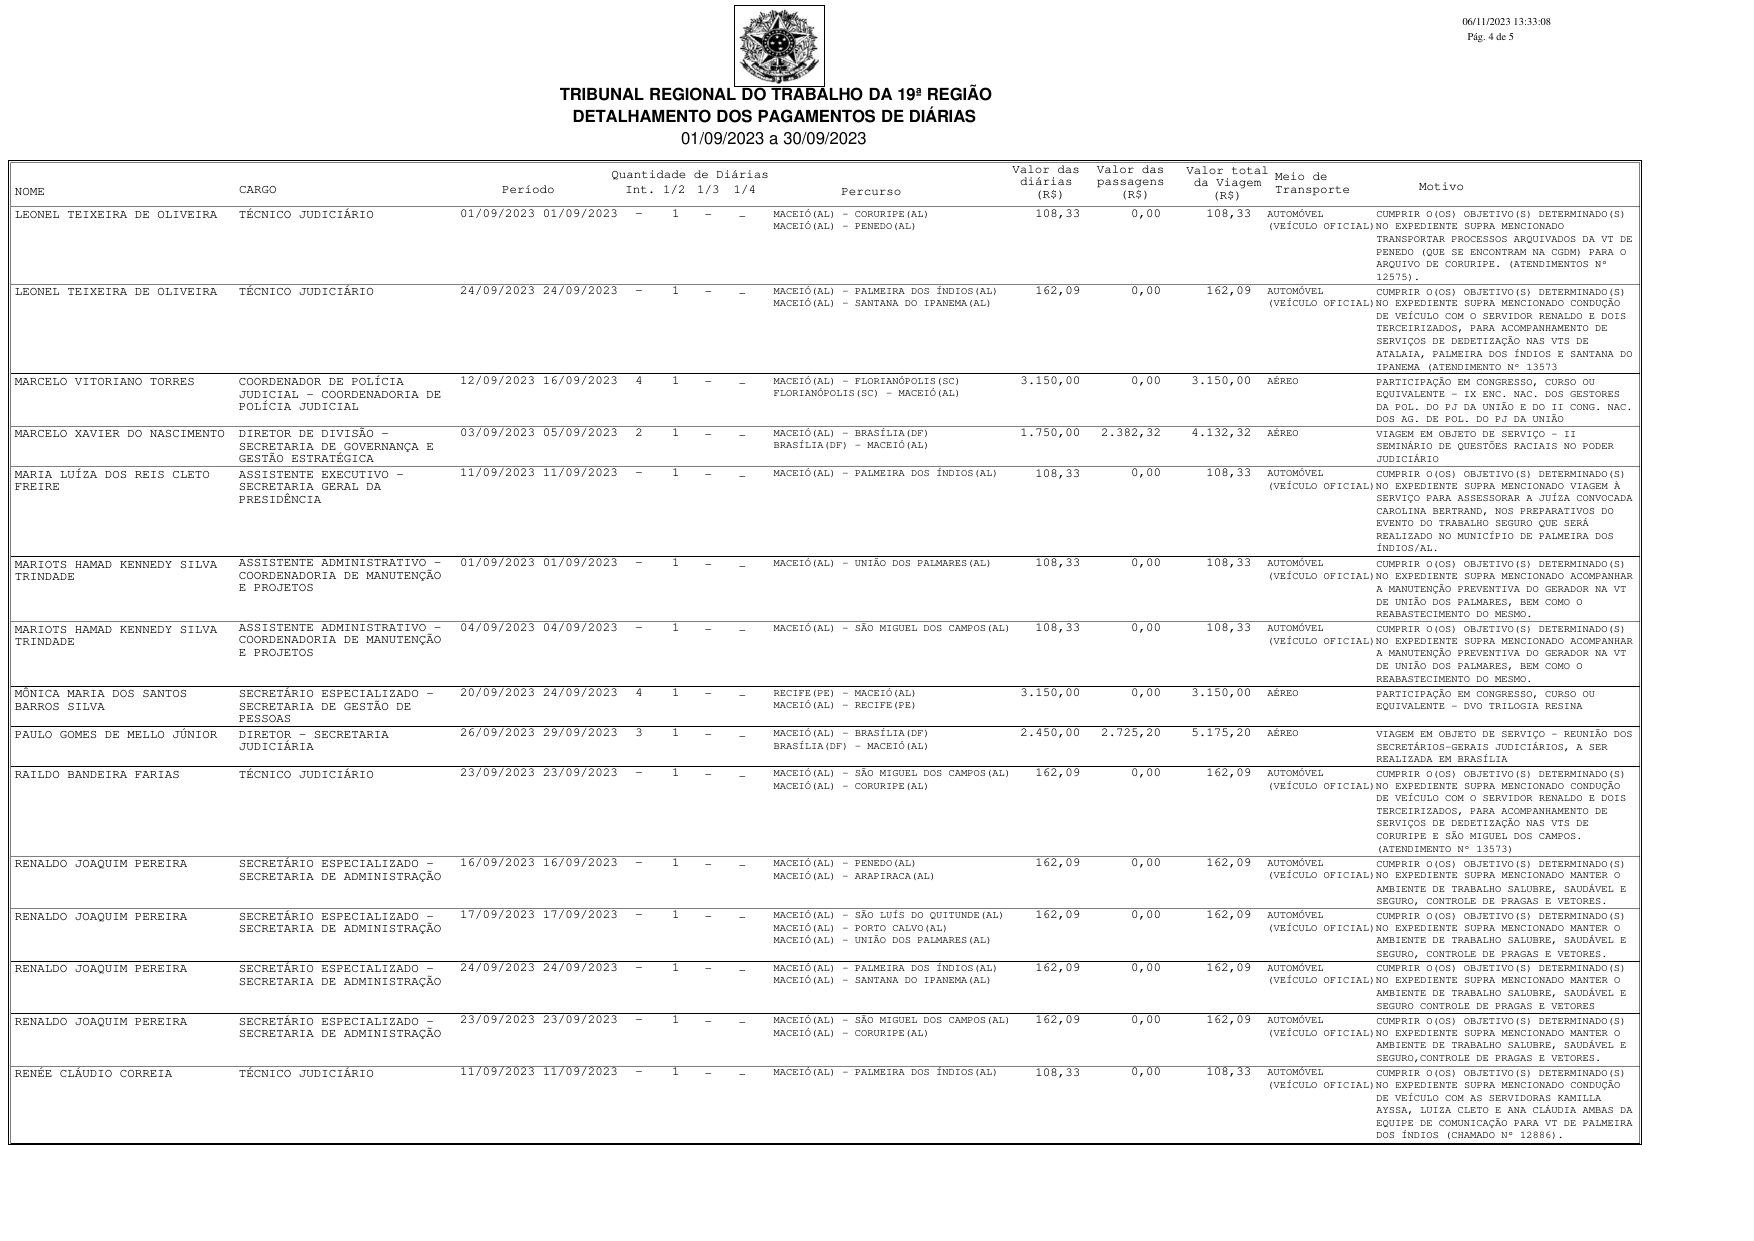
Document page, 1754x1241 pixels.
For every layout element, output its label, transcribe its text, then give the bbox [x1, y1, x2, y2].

text 3.150,00 AÉREO [1191, 687, 1316, 699]
text - [704, 769, 731, 781]
text 2.382,32 [1101, 427, 1179, 439]
text 162,09 AUTOMÓVEL [1206, 961, 1341, 974]
text 162,09 [1035, 909, 1099, 921]
text - [635, 767, 661, 779]
text 162,09 [1035, 962, 1099, 974]
text MACEIÓ(AL) - BRASÍLIA(DF) [773, 729, 953, 739]
text REALIZADA EM BRASÍLIA [1376, 754, 1657, 765]
text - [704, 469, 731, 481]
text - [635, 207, 661, 219]
text ATALAIA, PALMEIRA DOS ÍNDIOS E SANTANA DO [1376, 349, 1657, 360]
text DIRETOR - SECRETARIA [239, 729, 411, 741]
text SEGURO,CONTROLE DE PRAGAS E VETORES. [1376, 1053, 1626, 1064]
text Período [502, 184, 573, 196]
text 2.725,20 [1101, 727, 1179, 739]
text - [704, 729, 731, 741]
text 11/09/2023 11/09/2023 [460, 1066, 635, 1078]
text - [704, 911, 731, 923]
text ARQUIVO DE CORURIPE. (ATENDIMENTOS Nº [1376, 260, 1651, 270]
text 162,09 AUTOMÓVEL [1206, 1014, 1341, 1026]
text (R$) [1035, 189, 1120, 201]
text - [738, 964, 764, 977]
text - [738, 470, 764, 483]
text - [704, 688, 731, 700]
text MACEIÓ(AL) - PALMEIRA DOS ÍNDIOS(AL) [773, 286, 1023, 296]
text - [704, 1016, 731, 1028]
text 162,09 [1035, 285, 1099, 297]
text MACEIÓ(AL) - PENEDO(AL) [773, 858, 960, 868]
text DE VEÍCULO COM AS SERVIDORAS KAMILLA [1376, 1093, 1657, 1103]
text RENÉE CLÁUDIO CORREIA [14, 1068, 212, 1080]
text 20/09/2023 24/09/2023 [460, 687, 635, 699]
text SEGURO, CONTROLE DE PRAGAS E VETORES. [1376, 897, 1651, 907]
text 1 [672, 727, 698, 739]
text LEONEL TEIXEIRA DE OLIVEIRA [14, 286, 239, 298]
text REABASTECIMENTO DO MESMO. [1376, 609, 1651, 619]
text 26/09/2023 29/09/2023 [460, 727, 635, 739]
text 162,09 AUTOMÓVEL [1206, 857, 1341, 869]
text 4 [635, 687, 661, 699]
text Quantidade de Diárias [611, 168, 792, 181]
text 108,33 AUTOMÓVEL [1206, 467, 1343, 479]
text MACEIÓ(AL) - SÃO LUÍS DO QUITUNDE(AL) [773, 911, 1029, 921]
text 1.750,00 [1020, 427, 1099, 439]
text (VEÍCULO OFICIAL)NO EXPEDIENTE SUPRA MENCIONADO CONDUÇÃO [1267, 781, 1651, 791]
text CORURIPE E SÃO MIGUEL DOS CAMPOS. [1376, 831, 1651, 841]
text TRINDADE [14, 571, 239, 583]
text 1 [672, 687, 698, 699]
text RECIFE(PE) - MACEIÓ(AL) [773, 688, 939, 698]
text SECRETARIA DE ADMINISTRAÇÃO [239, 923, 466, 935]
text CUMPRIR O(OS) OBJETIVO(S) DETERMINADO(S) [1376, 624, 1657, 634]
text RENALDO JOAQUIM PEREIRA [14, 1015, 212, 1027]
text 162,09 [1035, 1014, 1099, 1026]
text 0 [1462, 18, 1467, 27]
text - [738, 770, 764, 782]
text A MANUTENÇÃO PREVENTIVA DO GERADOR NA VT [1376, 648, 1657, 659]
text 6/11/2023 13:33:08 [1467, 18, 1566, 27]
text (VEÍCULO OFICIAL)NO EXPEDIENTE SUPRA MENCIONADO MANTER O [1267, 871, 1645, 881]
text 1 [672, 1014, 698, 1026]
text BARROS SILVA [14, 701, 212, 713]
text SECRETÁRIO ESPECIALIZADO - [239, 911, 466, 923]
text 0,00 [1131, 467, 1179, 479]
text 0,00 [1131, 909, 1179, 921]
text 1 [672, 622, 698, 634]
text DE VEÍCULO COM O SERVIDOR RENALDO E DOIS [1376, 793, 1651, 804]
text AMBIENTE DE TRABALHO SALUBRE, SAUDÁVEL E [1376, 936, 1651, 946]
text 1 [672, 857, 698, 869]
text 162,09 AUTOMÓVEL [1206, 909, 1341, 921]
text 4 [635, 374, 661, 387]
text DOS AG. DE POL. DO PJ DA UNIÃO [1376, 414, 1657, 424]
text EQUIVALENTE - DVO TRILOGIA RESINA [1376, 702, 1620, 712]
text - [635, 557, 661, 569]
text - [704, 623, 731, 636]
text 0,00 [1131, 961, 1179, 974]
text BRASÍLIA(DF) - MACEIÓ(AL) [773, 441, 953, 451]
text MACEIÓ(AL) - BRASÍLIA(DF) [773, 428, 953, 438]
text SERVIÇO PARA ASSESSORAR A JUÍZA CONVOCADA [1376, 494, 1657, 504]
text REALIZADO NO MUNICÍPIO DE PALMEIRA DOS [1376, 531, 1657, 541]
text Motivo [1419, 181, 1483, 193]
text SECRETARIA DE ADMINISTRAÇÃO [239, 871, 466, 883]
text CUMPRIR O(OS) OBJETIVO(S) DETERMINADO(S) [1376, 559, 1651, 570]
text 5.175,20 AÉREO [1191, 727, 1343, 739]
text MACEIÓ(AL) - UNIÃO DOS PALMARES(AL) [773, 559, 1035, 569]
text 0,00 [1131, 857, 1179, 869]
text DE UNIÃO DOS PALMARES, BEM COMO O [1376, 597, 1651, 607]
text SECRETÁRIO ESPECIALIZADO - [239, 858, 466, 870]
text MARCELO VITORIANO TORRES [14, 376, 239, 388]
text DA POL. DO PJ DA UNIÃO E DO II CONG. NAC. [1376, 402, 1657, 412]
text - [704, 559, 731, 571]
text TÉCNICO JUDICIÁRIO [239, 768, 394, 781]
text SECRETÁRIOS-GERAIS JUDICIÁRIOS, A SER [1376, 742, 1657, 752]
text CUMPRIR O(OS) OBJETIVO(S) DETERMINADO(S) [1376, 1016, 1651, 1026]
text 108,33 [1035, 207, 1099, 219]
text DE UNIÃO DOS PALMARES, BEM COMO O [1376, 661, 1657, 671]
text - [635, 1066, 661, 1078]
text diárias [1020, 176, 1097, 188]
text VIAGEM EM OBJETO DE SERVIÇO - REUNIÃO DOS [1376, 729, 1657, 740]
text - [704, 1068, 731, 1080]
text MACEIÓ(AL) - PALMEIRA DOS ÍNDIOS(AL) [773, 1067, 1023, 1078]
text 108,33 AUTOMÓVEL [1206, 622, 1341, 634]
text SERVIÇOS DE DEDETIZAÇÃO NAS VTS DE [1376, 336, 1651, 346]
text A MANUTENÇÃO PREVENTIVA DO GERADOR NA VT [1376, 584, 1651, 595]
text (VEÍCULO OFICIAL)NO EXPEDIENTE SUPRA MENCIONADO MANTER O [1267, 1028, 1651, 1038]
text AYSSA, LUIZA CLETO E ANA CLÁUDIA AMBAS DA [1376, 1106, 1657, 1116]
text - [635, 285, 661, 297]
text - [738, 860, 764, 872]
text (R$) [1212, 189, 1287, 202]
text 16/09/2023 16/09/2023 [460, 857, 635, 869]
text passagens [1097, 176, 1183, 188]
text - [704, 376, 731, 388]
text PARTICIPAÇÃO EM CONGRESSO, CURSO OU [1376, 377, 1657, 387]
text Int. 1/2 1/3 1/4 [625, 184, 792, 196]
text CUMPRIR O(OS) OBJETIVO(S) DETERMINADO(S) [1376, 1068, 1651, 1079]
text (VEÍCULO OFICIAL)NO EXPEDIENTE SUPRA MENCIONADO [1267, 222, 1657, 232]
text - [704, 209, 731, 221]
text 12575). [1376, 272, 1436, 282]
text - [738, 378, 764, 390]
text 0,00 [1131, 622, 1179, 634]
text 01/09/2023 01/09/2023 [460, 207, 635, 219]
text EQUIVALENTE - IX ENC. NAC. DOS GESTORES [1376, 389, 1657, 399]
text MACEIÓ(AL) - ARAPIRACA(AL) [773, 871, 960, 881]
text 1 [672, 767, 698, 779]
text - [738, 690, 764, 702]
text ASSISTENTE EXECUTIVO - [239, 469, 429, 481]
text FREIRE [14, 481, 234, 493]
text 108,33 [1035, 467, 1099, 480]
text 12/09/2023 16/09/2023 [460, 374, 635, 387]
text (VEÍCULO OFICIAL)NO EXPEDIENTE SUPRA MENCIONADO MANTER O [1267, 923, 1651, 933]
text VIAGEM EM OBJETO DE SERVIÇO - II [1376, 429, 1638, 439]
text MACEIÓ(AL) - PENEDO(AL) [773, 222, 953, 232]
text AMBIENTE DE TRABALHO SALUBRE, SAUDÁVEL E [1376, 988, 1651, 998]
text POLÍCIA JUDICIAL [239, 401, 466, 413]
text 108,33 AUTOMÓVEL [1206, 207, 1657, 219]
text 24/09/2023 24/09/2023 [460, 961, 635, 973]
text CUMPRIR O(OS) OBJETIVO(S) DETERMINADO(S) [1376, 769, 1651, 779]
text MACEIÓ(AL) - SÃO MIGUEL DOS CAMPOS(AL) [773, 1015, 1036, 1026]
text 108,33 AUTOMÓVEL [1206, 1066, 1341, 1078]
text Percurso [841, 185, 920, 198]
text 2 [635, 427, 661, 439]
text 23/09/2023 23/09/2023 [460, 767, 635, 779]
text RENALDO JOAQUIM PEREIRA [14, 963, 212, 975]
text MÔNICA MARIA DOS SANTOS [14, 688, 212, 700]
text 3.150,00 AÉREO [1191, 374, 1316, 387]
text - [738, 1069, 764, 1081]
text - [704, 428, 731, 441]
text 01/09/2023 a 30/09/2023 [681, 134, 892, 147]
text Valor das Valor das [1012, 164, 1186, 176]
text DOS ÍNDIOS (CHAMADO Nº 12886). [1376, 1131, 1657, 1141]
text Transporte [1275, 184, 1368, 196]
text TÉCNICO JUDICIÁRIO [239, 1067, 394, 1079]
text TRINDADE [14, 636, 242, 648]
text 1 [672, 427, 698, 439]
text 1 [672, 467, 698, 479]
text 1 [672, 207, 698, 219]
text SECRETÁRIO ESPECIALIZADO - [239, 963, 466, 975]
text SECRETARIA DE ADMINISTRAÇÃO [239, 975, 466, 988]
text SEMINÁRIO DE QUESTÕES RACIAIS NO PODER [1376, 442, 1638, 452]
text - [704, 858, 731, 871]
text 1 [672, 961, 698, 974]
text EVENTO DO TRABALHO SEGURO QUE SERÁ [1376, 519, 1657, 529]
text 03/09/2023 05/09/2023 [460, 427, 635, 439]
text PAULO GOMES DE MELLO JÚNIOR [14, 729, 239, 741]
text 11/09/2023 11/09/2023 [460, 467, 635, 479]
text - [738, 288, 764, 300]
text - [738, 1017, 764, 1029]
text - [635, 1014, 661, 1026]
picture [9, 161, 1641, 1144]
text MACEIÓ(AL) - SÃO MIGUEL DOS CAMPOS(AL) [773, 768, 1036, 779]
text 0,00 [1131, 767, 1179, 779]
text MACEIÓ(AL) - CORURIPE(AL) [773, 209, 953, 219]
text COORDENADORIA DE MANUTENÇÃO [239, 569, 643, 582]
text 3.150,00 [1020, 687, 1099, 699]
text SECRETÁRIO ESPECIALIZADO - [239, 1015, 466, 1027]
text TERCEIRIZADOS, PARA ACOMPANHAMENTO DE [1376, 806, 1651, 816]
text - [738, 210, 764, 223]
text PESSOAS [239, 713, 459, 725]
text (VEÍCULO OFICIAL)NO EXPEDIENTE SUPRA MENCIONADO MANTER O [1267, 976, 1651, 986]
text (VEÍCULO OFICIAL)NO EXPEDIENTE SUPRA MENCIONADO ACOMPANHAR [1267, 571, 1657, 581]
text - [738, 731, 764, 743]
text SECRETARIA GERAL DA [239, 481, 429, 493]
text - [738, 625, 764, 637]
text DETALHAMENTO DOS PAGAMENTOS DE DIÁRIAS [572, 110, 1015, 126]
text COORDENADOR DE POLÍCIA [239, 376, 466, 388]
text LEONEL TEIXEIRA DE OLIVEIRA [14, 209, 239, 221]
text 0,00 [1131, 1014, 1179, 1026]
text 162,09 AUTOMÓVEL [1206, 285, 1341, 297]
text PARTICIPAÇÃO EM CONGRESSO, CURSO OU [1376, 689, 1620, 699]
text MACEIÓ(AL) - PALMEIRA DOS ÍNDIOS(AL) [773, 469, 1023, 479]
text MACEIÓ(AL) - PORTO CALVO(AL) [773, 923, 1029, 933]
text 3 [635, 727, 661, 739]
text COORDENADORIA DE MANUTENÇÃO [239, 634, 643, 646]
text 0,00 [1131, 285, 1179, 297]
text 4.132,32 AÉREO [1191, 427, 1343, 439]
text MACEIÓ(AL) - FLORIANÓPOLIS(SC) [773, 376, 986, 386]
text DE VEÍCULO COM O SERVIDOR RENALDO E DOIS [1376, 311, 1651, 321]
text TÉCNICO JUDICIÁRIO [239, 209, 394, 221]
text MACEIÓ(AL) - CORURIPE(AL) [773, 781, 1036, 791]
text JUDICIAL - COORDENADORIA DE [239, 388, 466, 401]
text TÉCNICO JUDICIÁRIO [239, 286, 394, 298]
text - [738, 912, 764, 924]
text TRIBUNAL REGIONAL DO TRABALHO DA 19ª REGIÃO [559, 88, 1015, 104]
text JUDICIÁRIA [239, 741, 411, 753]
text CUMPRIR O(OS) OBJETIVO(S) DETERMINADO(S) [1376, 859, 1651, 869]
text E PROJETOS [239, 582, 643, 594]
text ÍNDIOS/AL. [1376, 544, 1657, 554]
text (VEÍCULO OFICIAL)NO EXPEDIENTE SUPRA MENCIONADO CONDUÇÃO [1267, 299, 1651, 309]
text MARCELO XAVIER DO NASCIMENTO DIRETOR DE DIVISÃO - [14, 428, 459, 440]
text NOME [14, 185, 63, 198]
text AMBIENTE DE TRABALHO SALUBRE, SAUDÁVEL E [1376, 1040, 1651, 1051]
text CUMPRIR O(OS) OBJETIVO(S) DETERMINADO(S) [1376, 470, 1651, 480]
text 3.150,00 [1020, 374, 1099, 387]
text CUMPRIR O(OS) OBJETIVO(S) DETERMINADO(S) [1376, 287, 1651, 297]
text ASSISTENTE ADMINISTRATIVO - 01/09/2023 01/09/2023 [239, 557, 635, 569]
text SEGURO, CONTROLE DE PRAGAS E VETORES. [1376, 949, 1632, 959]
text 1 [672, 285, 698, 297]
text FLORIANÓPOLIS(SC) - MACEIÓ(AL) [773, 388, 986, 399]
text 1 [672, 374, 698, 387]
text 0,00 [1131, 374, 1179, 387]
text 108,33 [1035, 622, 1099, 634]
text 162,09 [1035, 767, 1099, 779]
text - [738, 430, 764, 442]
text (VEÍCULO OFICIAL)NO EXPEDIENTE SUPRA MENCIONADO ACOMPANHAR [1267, 636, 1657, 646]
text 23/09/2023 23/09/2023 [460, 1013, 641, 1026]
text 108,33 [1035, 1066, 1099, 1078]
text (R$) [1120, 189, 1183, 201]
text 2.450,00 [1020, 727, 1099, 739]
text RENALDO JOAQUIM PEREIRA [14, 858, 212, 870]
text - [635, 467, 661, 479]
text SERVIÇOS DE DEDETIZAÇÃO NAS VTS DE [1376, 818, 1651, 829]
text Meio de [1275, 171, 1368, 183]
text E PROJETOS [239, 647, 643, 659]
text MACEIÓ(AL) - SANTANA DO IPANEMA(AL) [773, 976, 1023, 986]
text - [704, 963, 731, 975]
text CUMPRIR O(OS) OBJETIVO(S) DETERMINADO(S) [1376, 912, 1651, 922]
text 0,00 [1131, 557, 1179, 569]
text MACEIÓ(AL) - RECIFE(PE) [773, 701, 939, 711]
text MACEIÓ(AL) - CORURIPE(AL) [773, 1028, 1036, 1038]
text MARIA LUÍZA DOS REIS CLETO [14, 469, 234, 481]
text (VEÍCULO OFICIAL)NO EXPEDIENTE SUPRA MENCIONADO CONDUÇÃO [1267, 1080, 1645, 1090]
text PRESIDÊNCIA [239, 494, 429, 506]
text da Viagem [1194, 177, 1287, 189]
text GESTÃO ESTRATÉGICA [239, 453, 459, 465]
text SECRETARIA DE GESTÃO DE [239, 701, 459, 713]
text SECRETARIA DE ADMINISTRAÇÃO [239, 1028, 466, 1040]
text (VEÍCULO OFICIAL)NO EXPEDIENTE SUPRA MENCIONADO VIAGEM À [1267, 481, 1657, 491]
text CUMPRIR O(OS) OBJETIVO(S) DETERMINADO(S) [1376, 210, 1651, 220]
text 24/09/2023 24/09/2023 [460, 285, 635, 297]
text 0,00 [1131, 207, 1179, 219]
text - [643, 622, 661, 634]
text CARGO [239, 184, 295, 196]
text MACEIÓ(AL) - UNIÃO DOS PALMARES(AL) [773, 936, 1029, 946]
text 108,33 AUTOMÓVEL [1206, 557, 1341, 569]
text ASSISTENTE ADMINISTRATIVO - 04/09/2023 04/09/2023 [239, 622, 643, 634]
text CUMPRIR O(OS) OBJETIVO(S) DETERMINADO(S) [1376, 964, 1651, 974]
text BRASÍLIA(DF) - MACEIÓ(AL) [773, 741, 953, 751]
text - [704, 286, 731, 298]
text SECRETARIA DE GOVERNANÇA E [239, 441, 459, 453]
text TERCEIRIZADOS, PARA ACOMPANHAMENTO DE [1376, 324, 1651, 334]
text REABASTECIMENTO DO MESMO. [1376, 674, 1556, 684]
text JUDICIÁRIO [1376, 454, 1638, 464]
text - [635, 857, 661, 869]
text - [738, 560, 764, 572]
text MACEIÓ(AL) - SANTANA DO IPANEMA(AL) [773, 299, 1023, 309]
text 162,09 [1035, 857, 1099, 869]
text SEGURO CONTROLE DE PRAGAS E VETORES [1376, 1001, 1620, 1011]
text 17/09/2023 17/09/2023 [460, 909, 635, 921]
text EQUIPE DE COMUNICAÇÃO PARA VT DE PALMEIRA [1376, 1118, 1657, 1128]
text 1 [672, 1066, 698, 1078]
text - [635, 961, 661, 974]
text 108,33 [1035, 557, 1099, 569]
text Valor total [1186, 164, 1287, 177]
text PENEDO (QUE SE ENCONTRAM NA CGDM) PARA O [1376, 247, 1651, 257]
text (ATENDIMENTO Nº 13573) [1376, 844, 1534, 854]
text CAROLINA BERTRAND, NOS PREPARATIVOS DO [1376, 506, 1657, 516]
text 1 [672, 909, 698, 921]
text TRANSPORTAR PROCESSOS ARQUIVADOS DA VT DE [1376, 234, 1657, 244]
text MACEIÓ(AL) - SÃO MIGUEL DOS CAMPOS(AL) [773, 623, 1035, 634]
text - [635, 909, 661, 921]
text 0,00 [1131, 687, 1179, 699]
text 0,00 [1131, 1066, 1179, 1078]
text Pág. 4 de 5 [1467, 33, 1530, 42]
text MARIOTS HAMAD KENNEDY SILVA [14, 558, 239, 571]
text SECRETÁRIO ESPECIALIZADO - [239, 688, 459, 700]
text MARIOTS HAMAD KENNEDY SILVA [14, 623, 239, 636]
text IPANEMA (ATENDIMENTO Nº 13573 [1376, 362, 1657, 372]
text AMBIENTE DE TRABALHO SALUBRE, SAUDÁVEL E [1376, 884, 1651, 894]
picture [735, 6, 824, 86]
text MACEIÓ(AL) - PALMEIRA DOS ÍNDIOS(AL) [773, 963, 1023, 973]
text RENALDO JOAQUIM PEREIRA [14, 911, 212, 923]
text RAILDO BANDEIRA FARIAS [14, 768, 239, 781]
text 1 [672, 557, 698, 569]
text 162,09 AUTOMÓVEL [1206, 767, 1343, 779]
